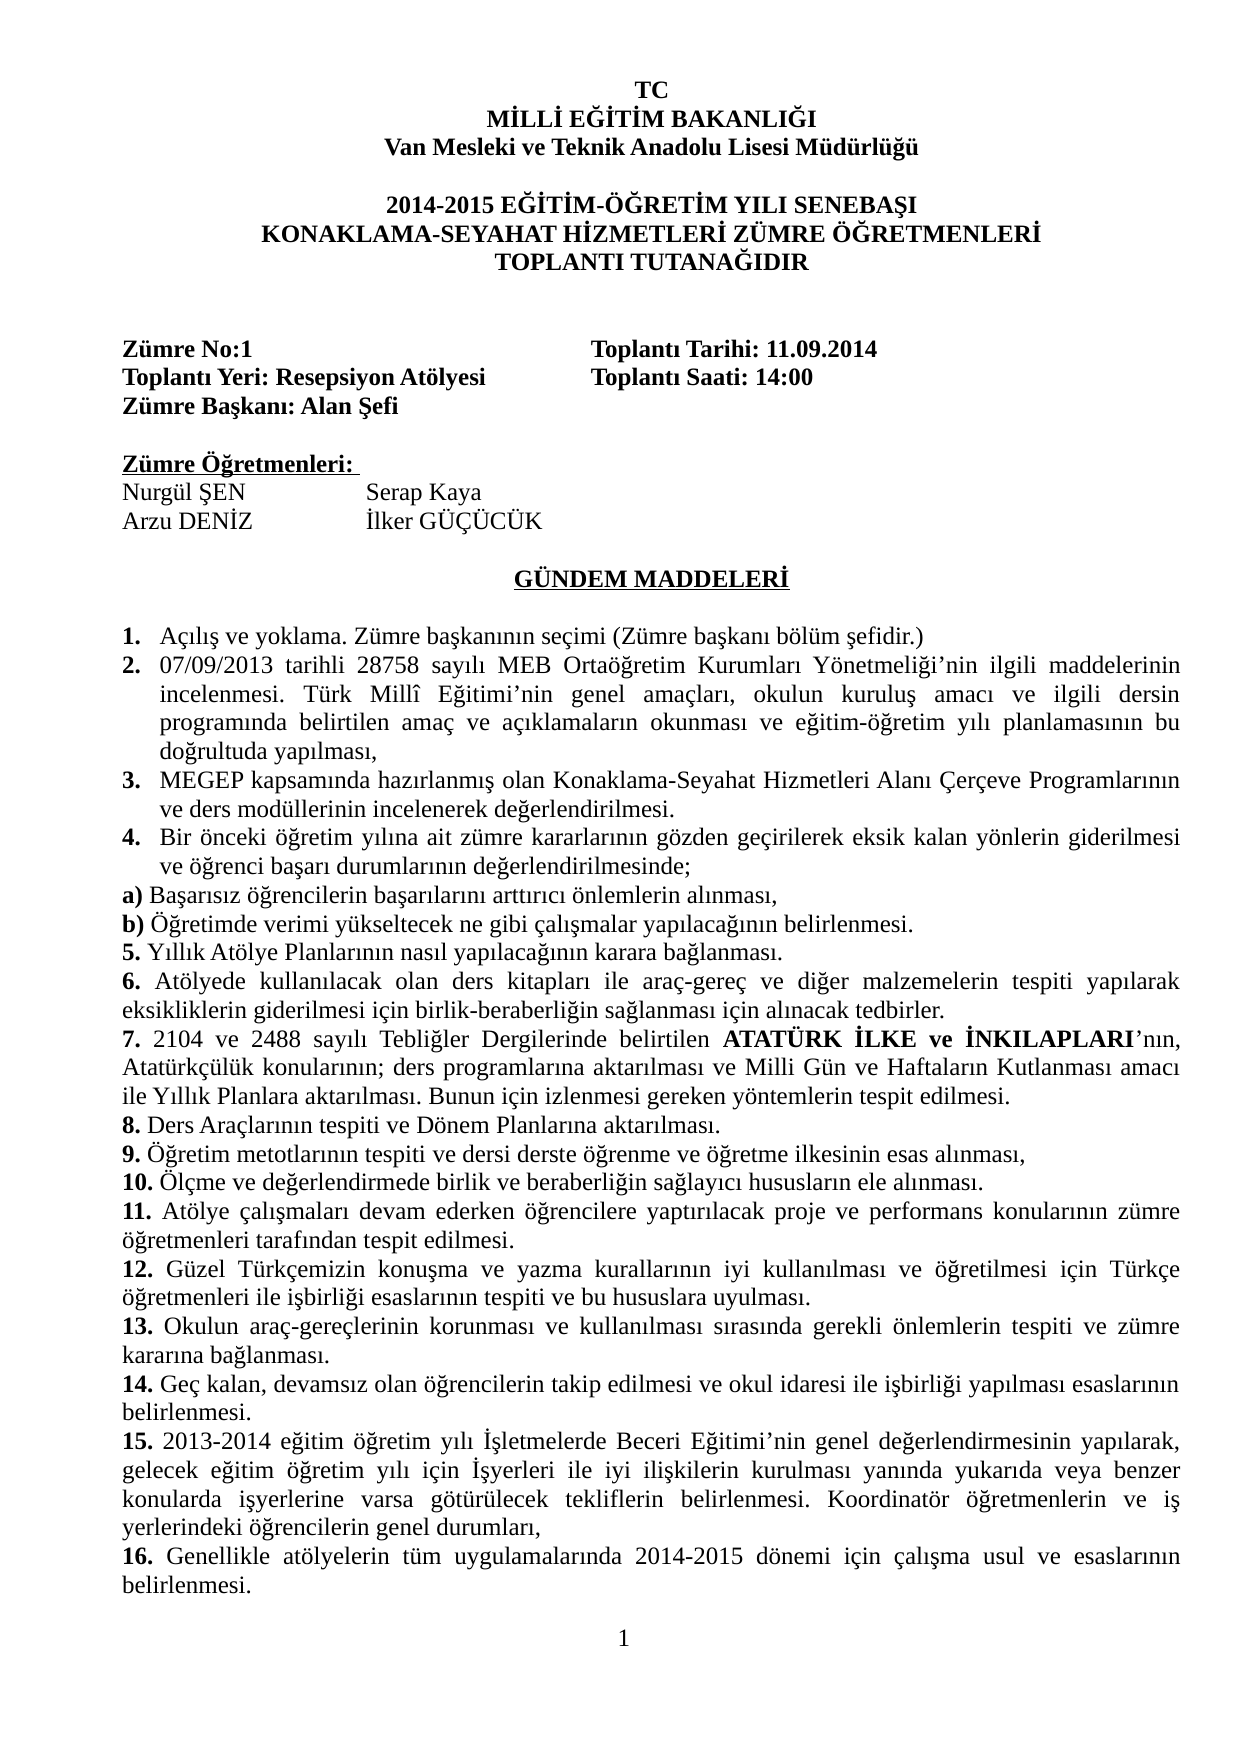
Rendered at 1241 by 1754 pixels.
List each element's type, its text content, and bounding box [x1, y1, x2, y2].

text Zümre No:1 Toplantı Tarihi: 11.09.2014 [122, 334, 1181, 362]
text KONAKLAMA-SEYAHAT HİZMETLERİ ZÜMRE ÖĞRETMENLERİ [122, 219, 1181, 247]
text Zümre Öğretmenleri: [122, 449, 1181, 477]
text 16. Genellikle atölyelerin tüm uygulamalarında 2014-2015 dönemi için çalışma usul ve esaslarının belirlenmesi. [122, 1541, 1181, 1599]
text TOPLANTI TUTANAĞIDIR [122, 247, 1181, 276]
text 6. Atölyede kullanılacak olan ders kitapları ile araç-gereç ve diğer malzemelerin tespiti yapılarak eksikliklerin giderilmesi için birlik-beraberliğin sağlanması için alınacak tedbirler. [122, 966, 1181, 1024]
list MEGEP kapsamında hazırlanmış olan Konaklama-Seyahat Hizmetleri Alanı Çerçeve Programlarının ve ders modüllerinin incelenerek değerlendirilmesi. [122, 765, 1181, 822]
list 07/09/2013 tarihli 28758 sayılı MEB Ortaöğretim Kurumları Yönetmeliği’nin ilgili maddelerinin incelenmesi. Türk Millî Eğitimi’nin genel amaçları, okulun kuruluş amacı ve ilgili dersin programında belirtilen amaç ve açıklamaların okunması ve eğitim-öğretim yılı planlamasının bu doğrultuda yapılması, [122, 650, 1181, 765]
text Toplantı Yeri: Resepsiyon Atölyesi Toplantı Saati: 14:00 [122, 362, 1181, 391]
text 10. Ölçme ve değerlendirmede birlik ve beraberliğin sağlayıcı hususların ele alınması. [122, 1167, 1181, 1196]
text Nurgül ŞEN Serap Kaya [122, 477, 1181, 506]
text MİLLİ EĞİTİM BAKANLIĞI [122, 104, 1181, 132]
text 8. Ders Araçlarının tespiti ve Dönem Planlarına aktarılması. [122, 1110, 1181, 1139]
text 14. Geç kalan, devamsız olan öğrencilerin takip edilmesi ve okul idaresi ile işbirliği yapılması esaslarının belirlenmesi. [122, 1369, 1181, 1426]
text 11. Atölye çalışmaları devam ederken öğrencilere yaptırılacak proje ve performans konularının zümre öğretmenleri tarafından tespit edilmesi. [122, 1196, 1181, 1254]
text 2014-2015 EĞİTİM-ÖĞRETİM YILI SENEBAŞI [122, 190, 1181, 219]
text GÜNDEM MADDELERİ [122, 564, 1181, 592]
list b) Öğretimde verimi yükseltecek ne gibi çalışmalar yapılacağının belirlenmesi. [122, 909, 1181, 937]
list Bir önceki öğretim yılına ait zümre kararlarının gözden geçirilerek eksik kalan yönlerin giderilmesi ve öğrenci başarı durumlarının değerlendirilmesinde; [122, 822, 1181, 880]
list a) Başarısız öğrencilerin başarılarını arttırıcı önlemlerin alınması, [122, 880, 1181, 909]
text Zümre Başkanı: Alan Şefi [122, 391, 1181, 420]
text Arzu DENİZ İlker GÜÇÜCÜK [122, 506, 1181, 535]
text Van Mesleki ve Teknik Anadolu Lisesi Müdürlüğü [122, 132, 1181, 161]
text 9. Öğretim metotlarının tespiti ve dersi derste öğrenme ve öğretme ilkesinin esas alınması, [122, 1139, 1181, 1167]
text 7. 2104 ve 2488 sayılı Tebliğler Dergilerinde belirtilen ATATÜRK İLKE ve İNKILAPLARI’nın, Atatürkçülük konularının; ders programlarına aktarılması ve Milli Gün ve Haftaların Kutlanması amacı ile Yıllık Planlara aktarılması. Bunun için izlenmesi gereken yöntemlerin tespit edilmesi. [122, 1024, 1181, 1110]
list Açılış ve yoklama. Zümre başkanının seçimi (Zümre başkanı bölüm şefidir.) [122, 621, 1181, 650]
text 12. Güzel Türkçemizin konuşma ve yazma kurallarının iyi kullanılması ve öğretilmesi için Türkçe öğretmenleri ile işbirliği esaslarının tespiti ve bu hususlara uyulması. [122, 1254, 1181, 1311]
text TC [122, 75, 1181, 104]
text 13. Okulun araç-gereçlerinin korunması ve kullanılması sırasında gerekli önlemlerin tespiti ve zümre kararına bağlanması. [122, 1311, 1181, 1369]
text 15. 2013-2014 eğitim öğretim yılı İşletmelerde Beceri Eğitimi’nin genel değerlendirmesinin yapılarak, gelecek eğitim öğretim yılı için İşyerleri ile iyi ilişkilerin kurulması yanında yukarıda veya benzer konularda işyerlerine varsa götürülecek tekliflerin belirlenmesi. Koordinatör öğretmenlerin ve iş yerlerindeki öğrencilerin genel durumları, [122, 1426, 1181, 1541]
text 5. Yıllık Atölye Planlarının nasıl yapılacağının karara bağlanması. [122, 937, 1181, 966]
